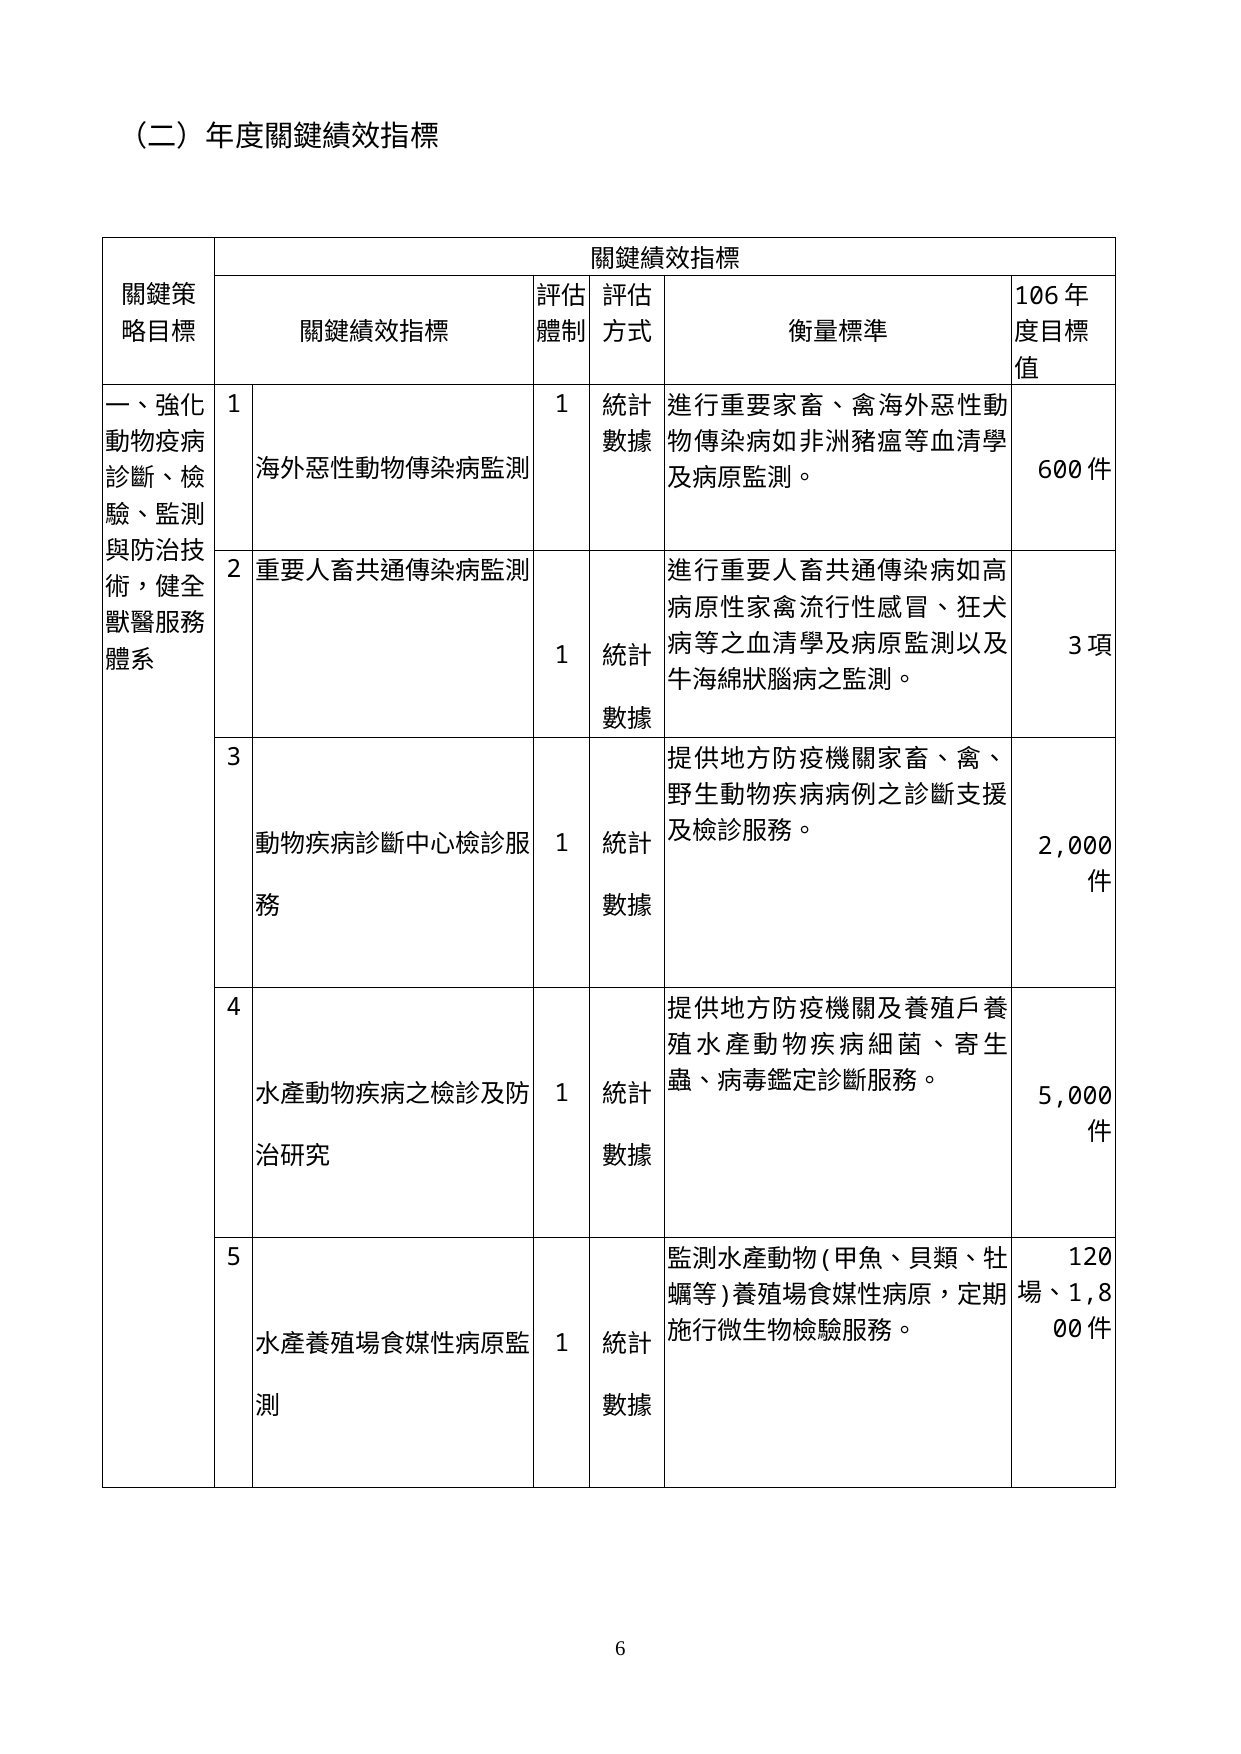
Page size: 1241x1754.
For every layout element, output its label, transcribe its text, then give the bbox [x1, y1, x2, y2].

table_cell 提供地方防疫機關及養殖戶養殖水產動物疾病細菌、寄生蟲、病毒鑑定診斷服務。 [665, 988, 1011, 1237]
table_cell 重要人畜共通傳染病監測 [253, 551, 533, 737]
table_cell 1 [534, 738, 589, 987]
table_cell 1 [215, 385, 252, 550]
table_cell 600件 [1012, 385, 1115, 550]
text （二）年度關鍵績效指標 [118, 112, 1122, 154]
table_cell 一、強化動物疫病診斷、檢驗、監測與防治技術，健全獸醫服務體系 [103, 385, 214, 1487]
table_cell 監測水產動物(甲魚、貝類、牡蠣等)養殖場食媒性病原，定期施行微生物檢驗服務。 [665, 1238, 1011, 1487]
table_cell 水產動物疾病之檢診及防治研究 [253, 988, 533, 1237]
table_cell 衡量標準 [665, 276, 1011, 384]
table_cell 2,000件 [1012, 738, 1115, 987]
table_cell 提供地方防疫機關家畜、禽、野生動物疾病病例之診斷支援及檢診服務。 [665, 738, 1011, 987]
table_cell 海外惡性動物傳染病監測 [253, 385, 533, 550]
table_cell 5 [215, 1238, 252, 1487]
table_cell 3 [215, 738, 252, 987]
table_cell 106年度目標值 [1012, 276, 1115, 384]
table_cell 統計數據 [590, 551, 664, 737]
table_cell 2 [215, 551, 252, 737]
table_cell 動物疾病診斷中心檢診服務 [253, 738, 533, 987]
table_cell 5,000件 [1012, 988, 1115, 1237]
table_cell 統計數據 [590, 988, 664, 1237]
table_cell 評估體制 [534, 276, 589, 384]
table_cell 水產養殖場食媒性病原監測 [253, 1238, 533, 1487]
table_header 關鍵策 略目標 [103, 238, 214, 384]
table_cell 4 [215, 988, 252, 1237]
table_cell 1 [534, 1238, 589, 1487]
table_cell 評估方式 [590, 276, 664, 384]
table_header 關鍵績效指標 [215, 238, 1115, 274]
table_cell 統計數據 [590, 385, 664, 550]
table_cell 進行重要家畜、禽海外惡性動物傳染病如非洲豬瘟等血清學及病原監測。 [665, 385, 1011, 550]
table_cell 統計數據 [590, 1238, 664, 1487]
table_cell 3項 [1012, 551, 1115, 737]
table_cell 1 [534, 385, 589, 550]
table_cell 關鍵績效指標 [215, 276, 533, 384]
table_cell 1 [534, 551, 589, 737]
table_cell 120場、1,800件 [1012, 1238, 1115, 1487]
table_cell 統計數據 [590, 738, 664, 987]
table_cell 進行重要人畜共通傳染病如高病原性家禽流行性感冒、狂犬病等之血清學及病原監測以及牛海綿狀腦病之監測。 [665, 551, 1011, 737]
table_cell 1 [534, 988, 589, 1237]
